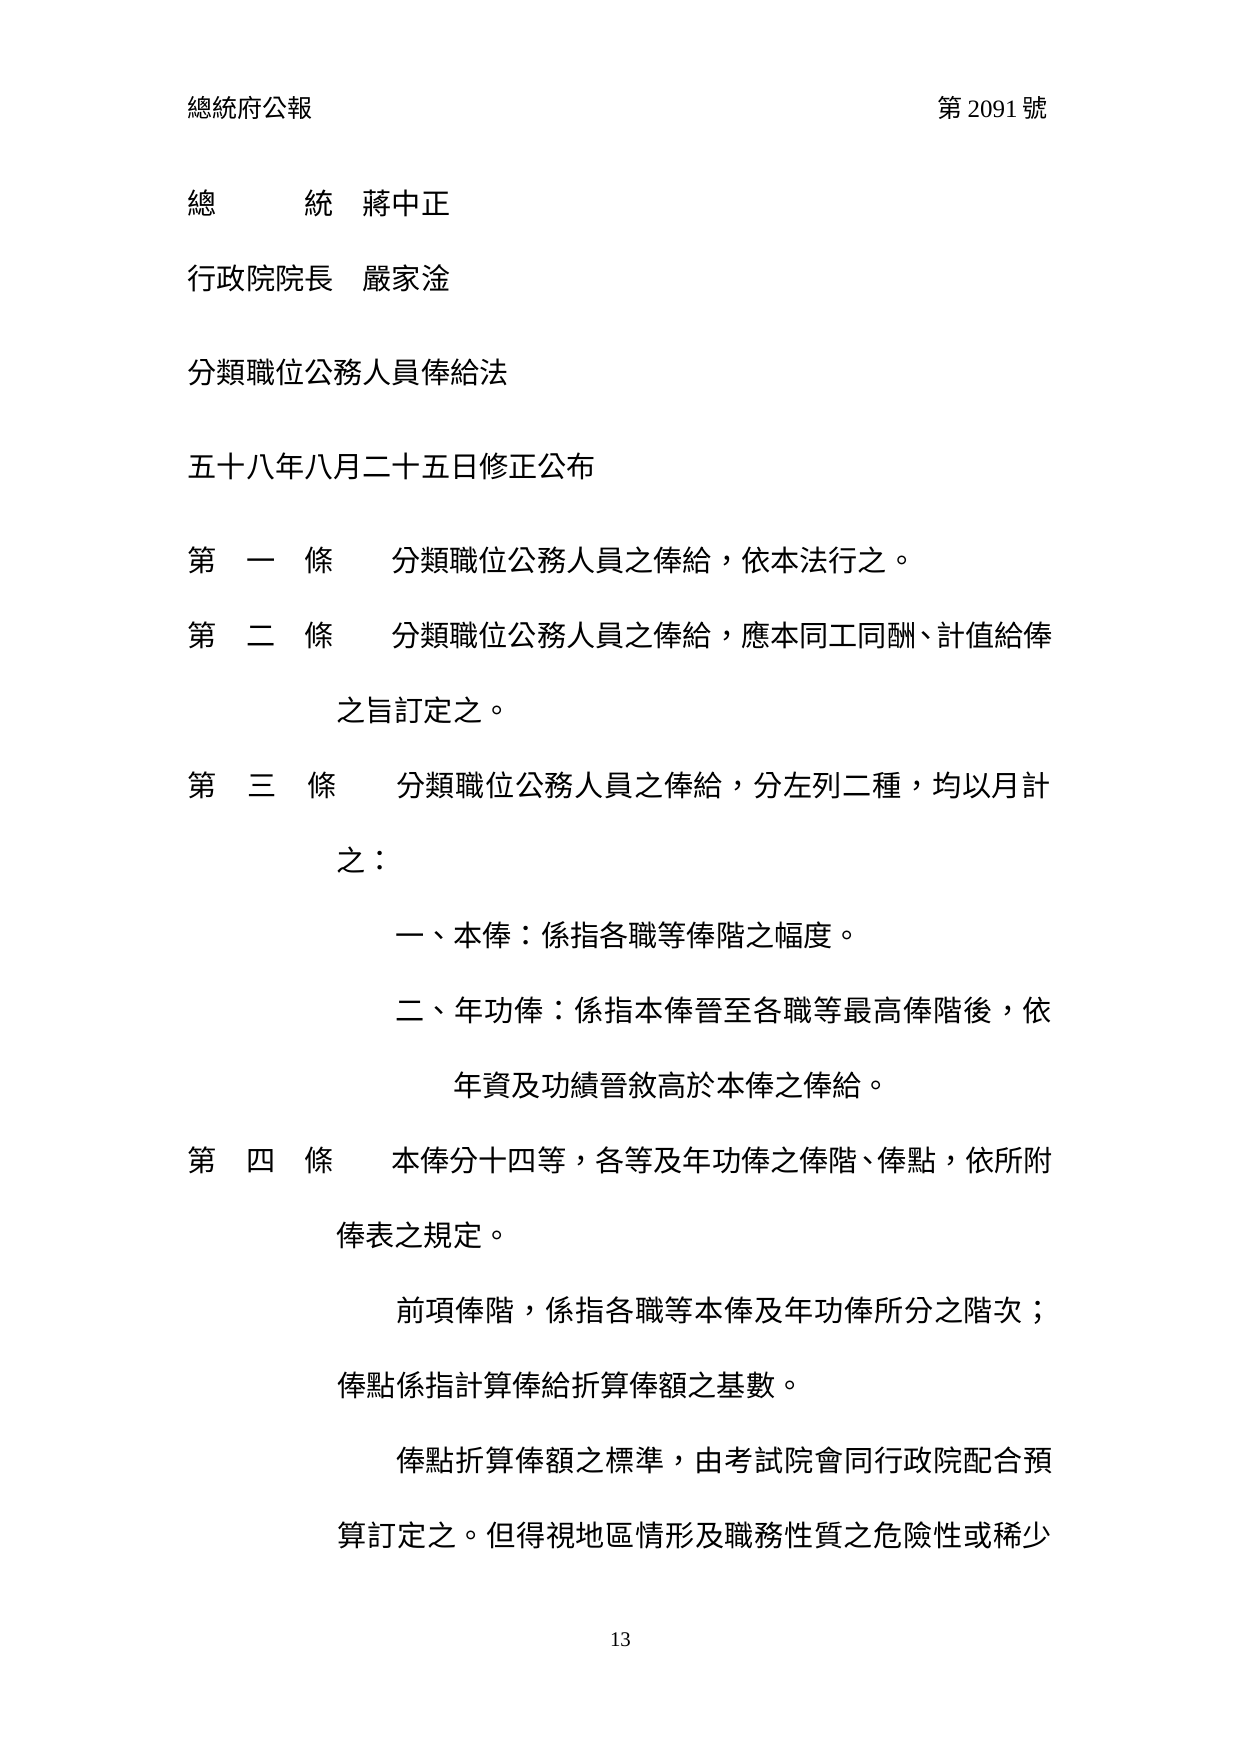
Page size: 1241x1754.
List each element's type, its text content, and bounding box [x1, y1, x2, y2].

text 第 四 條 本俸分十四等，各等及年功俸之俸階、俸點，依所附俸表之規定。 [187, 1121, 1053, 1271]
text 五十八年八月二十五日修正公布 [187, 427, 1053, 502]
text 前項俸階，係指各職等本俸及年功俸所分之階次；俸點係指計算俸給折算俸額之基數。 [337, 1271, 1053, 1421]
text 分類職位公務人員俸給法 [187, 333, 1053, 408]
text 行政院院長 嚴家淦 [187, 239, 1053, 314]
text 二、年功俸：係指本俸晉至各職等最高俸階後，依年資及功績晉敘高於本俸之俸給。 [395, 971, 1053, 1121]
text 總 統 蔣中正 [187, 164, 1053, 239]
text 一、本俸：係指各職等俸階之幅度。 [395, 896, 1053, 971]
text 第 三 條 分類職位公務人員之俸給，分左列二種，均以月計之： [187, 746, 1053, 896]
text 第 二 條 分類職位公務人員之俸給，應本同工同酬、計值給俸之旨訂定之。 [187, 596, 1053, 746]
text 俸點折算俸額之標準，由考試院會同行政院配合預算訂定之。但得視地區情形及職務性質之危險性或稀少 [337, 1421, 1053, 1571]
text 第 一 條 分類職位公務人員之俸給，依本法行之。 [187, 521, 1053, 596]
